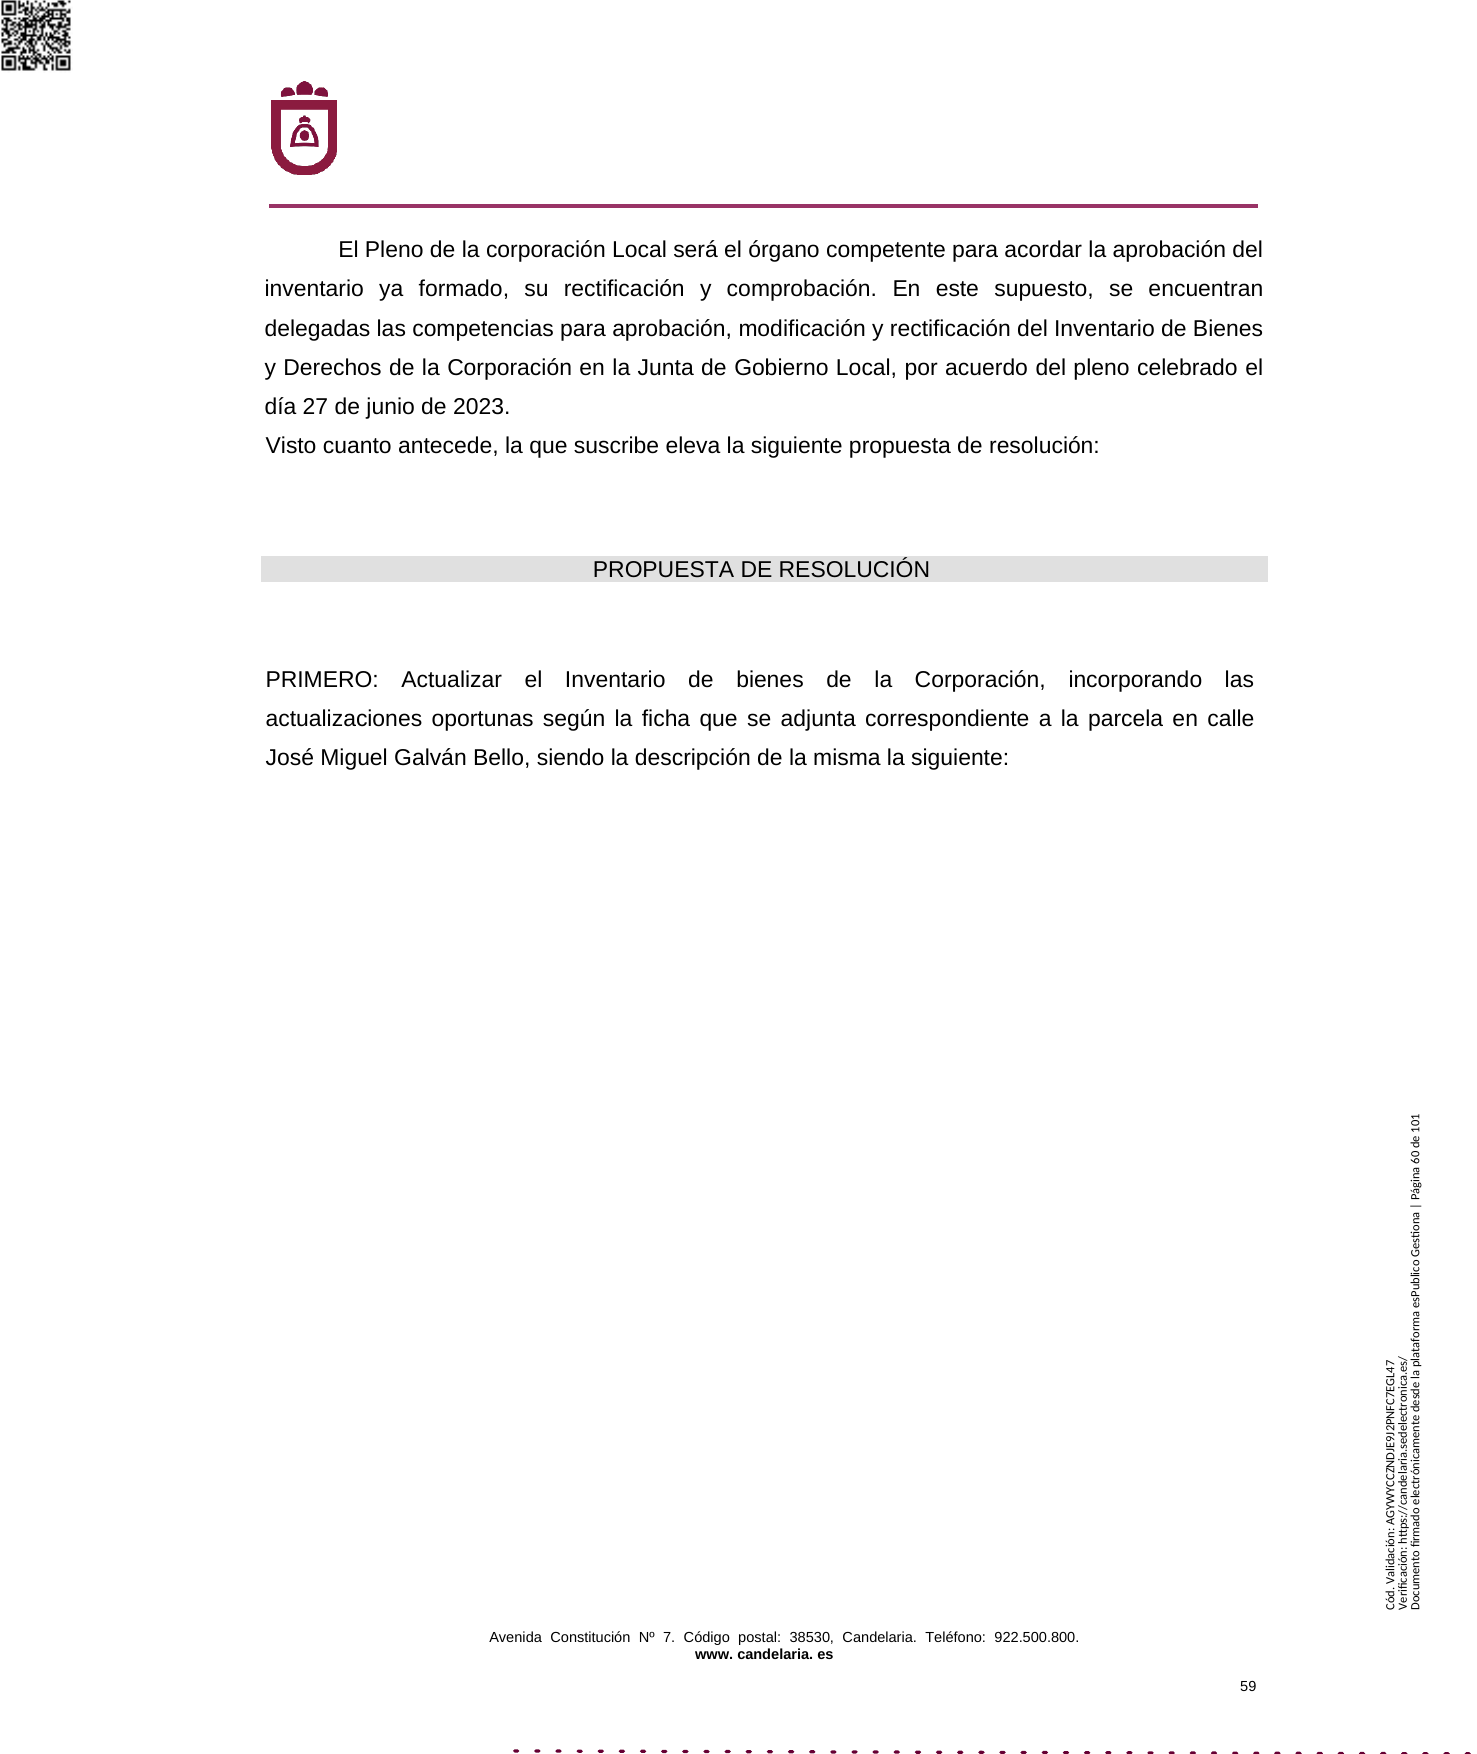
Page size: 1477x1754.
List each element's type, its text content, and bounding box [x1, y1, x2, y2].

text PRIMERO: Actualizar el Inventario de bienes de la Corporación, incorporando las actualizaciones oportunas según la ficha que se adjunta correspondiente a la parcela en calle José Miguel Galván Bello, siendo la descripción de la misma la siguiente: [265, 666, 1255, 770]
text Visto cuanto antecede, la que suscribe eleva la siguiente propuesta de resolución: [265, 432, 1263, 458]
text El Pleno de la corporación Local será el órgano competente para acordar la aprobación del inventario ya formado, su rectificación y comprobación. En este supuesto, se encuentran delegadas las competencias para aprobación, modificación y rectificación del Inventario de Bienes y Derechos de la Corporación en la Junta de Gobierno Local, por acuerdo del pleno celebrado el día 27 de junio de 2023. [264, 236, 1263, 419]
subtitle PROPUESTA DE RESOLUCIÓN [261, 556, 1268, 582]
